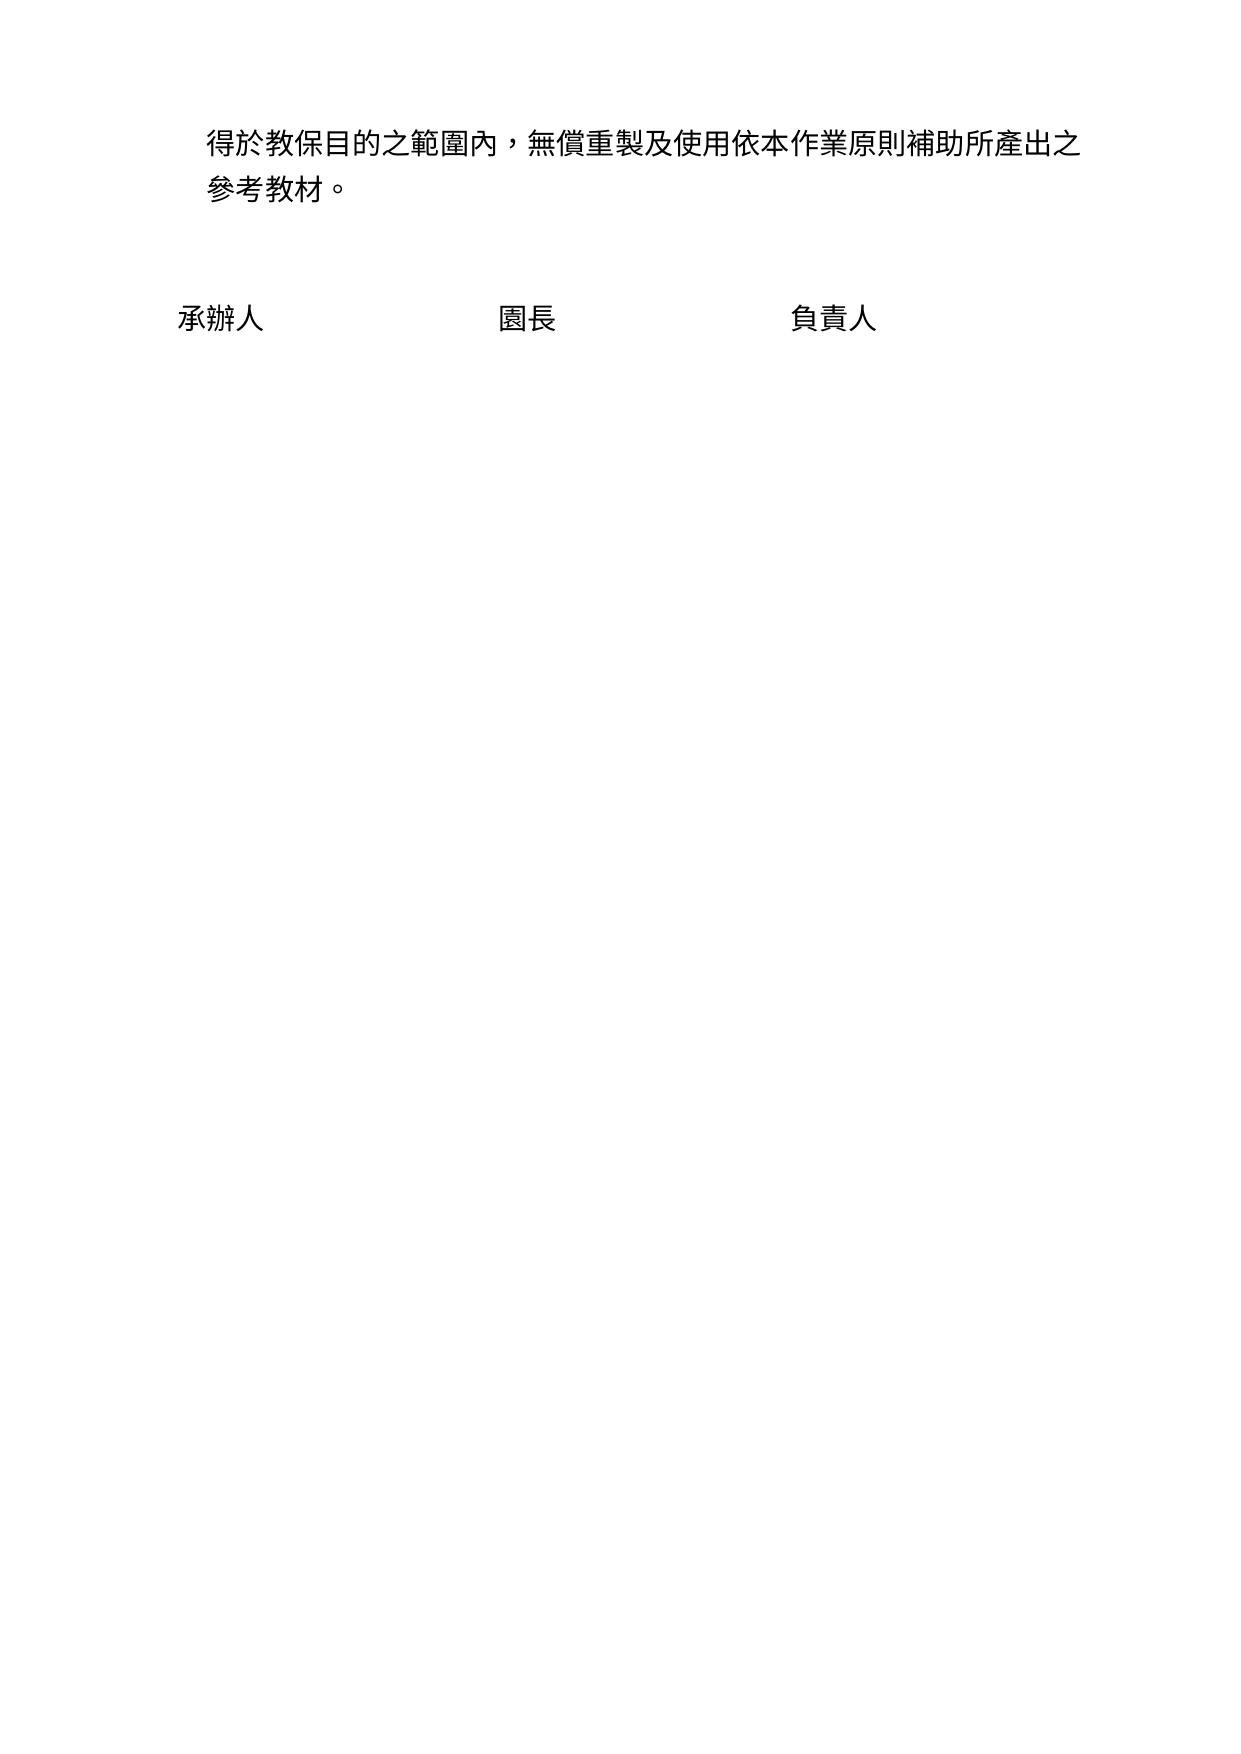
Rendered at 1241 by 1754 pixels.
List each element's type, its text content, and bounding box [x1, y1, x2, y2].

text 得於教保目的之範圍內，無償重製及使用依本作業原則補助所產出之參考教材。 [177, 118, 1092, 209]
text 承辦人 園長 負責人 [177, 275, 1092, 338]
